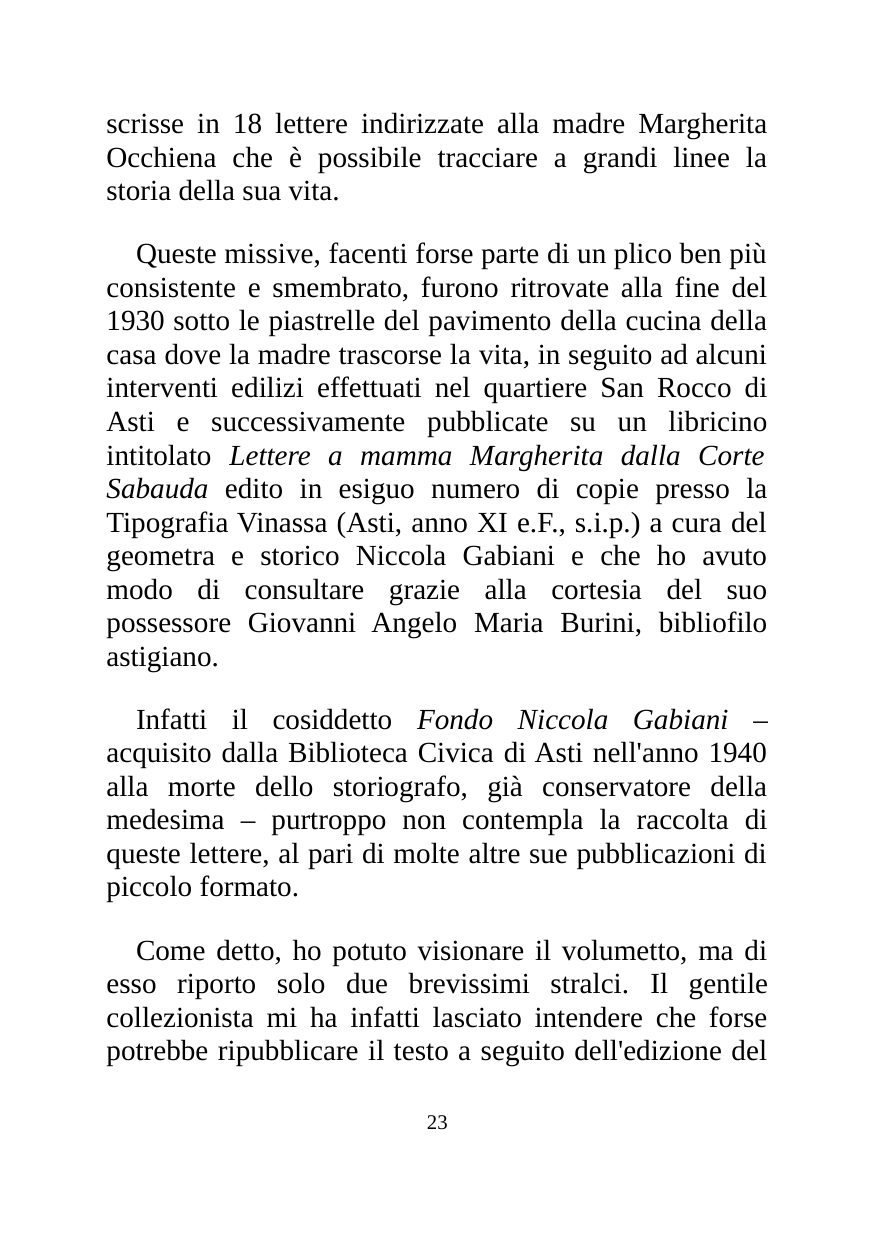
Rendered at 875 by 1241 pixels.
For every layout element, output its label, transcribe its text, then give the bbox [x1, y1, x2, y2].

text Infatti il cosiddetto Fondo Niccola Gabiani – acquisito dalla Biblioteca Civica di Asti nell'anno 1940 alla morte dello storiografo, già conservatore della medesima – purtroppo non contempla la raccolta di queste lettere, al pari di molte altre sue pubblicazioni di piccolo formato. [106, 702, 768, 903]
text scrisse in 18 lettere indirizzate alla madre Margherita Occhiena che è possibile tracciare a grandi linee la storia della sua vita. [106, 106, 768, 207]
text Come detto, ho potuto visionare il volumetto, ma di esso riporto solo due brevissimi stralci. Il gentile collezionista mi ha infatti lasciato intendere che forse potrebbe ripubblicare il testo a seguito dell'edizione del [106, 933, 768, 1067]
text Queste missive, facenti forse parte di un plico ben più consistente e smembrato, furono ritrovate alla fine del 1930 sotto le piastrelle del pavimento della cucina della casa dove la madre trascorse la vita, in seguito ad alcuni interventi edilizi effettuati nel quartiere San Rocco di Asti e successivamente pubblicate su un libricino intitolato Lettere a mamma Margherita dalla Corte Sabauda edito in esiguo numero di copie presso la Tipografia Vinassa (Asti, anno XI e.F., s.i.p.) a cura del geometra e storico Niccola Gabiani e che ho avuto modo di consultare grazie alla cortesia del suo possessore Giovanni Angelo Maria Burini, bibliofilo astigiano. [106, 236, 768, 672]
